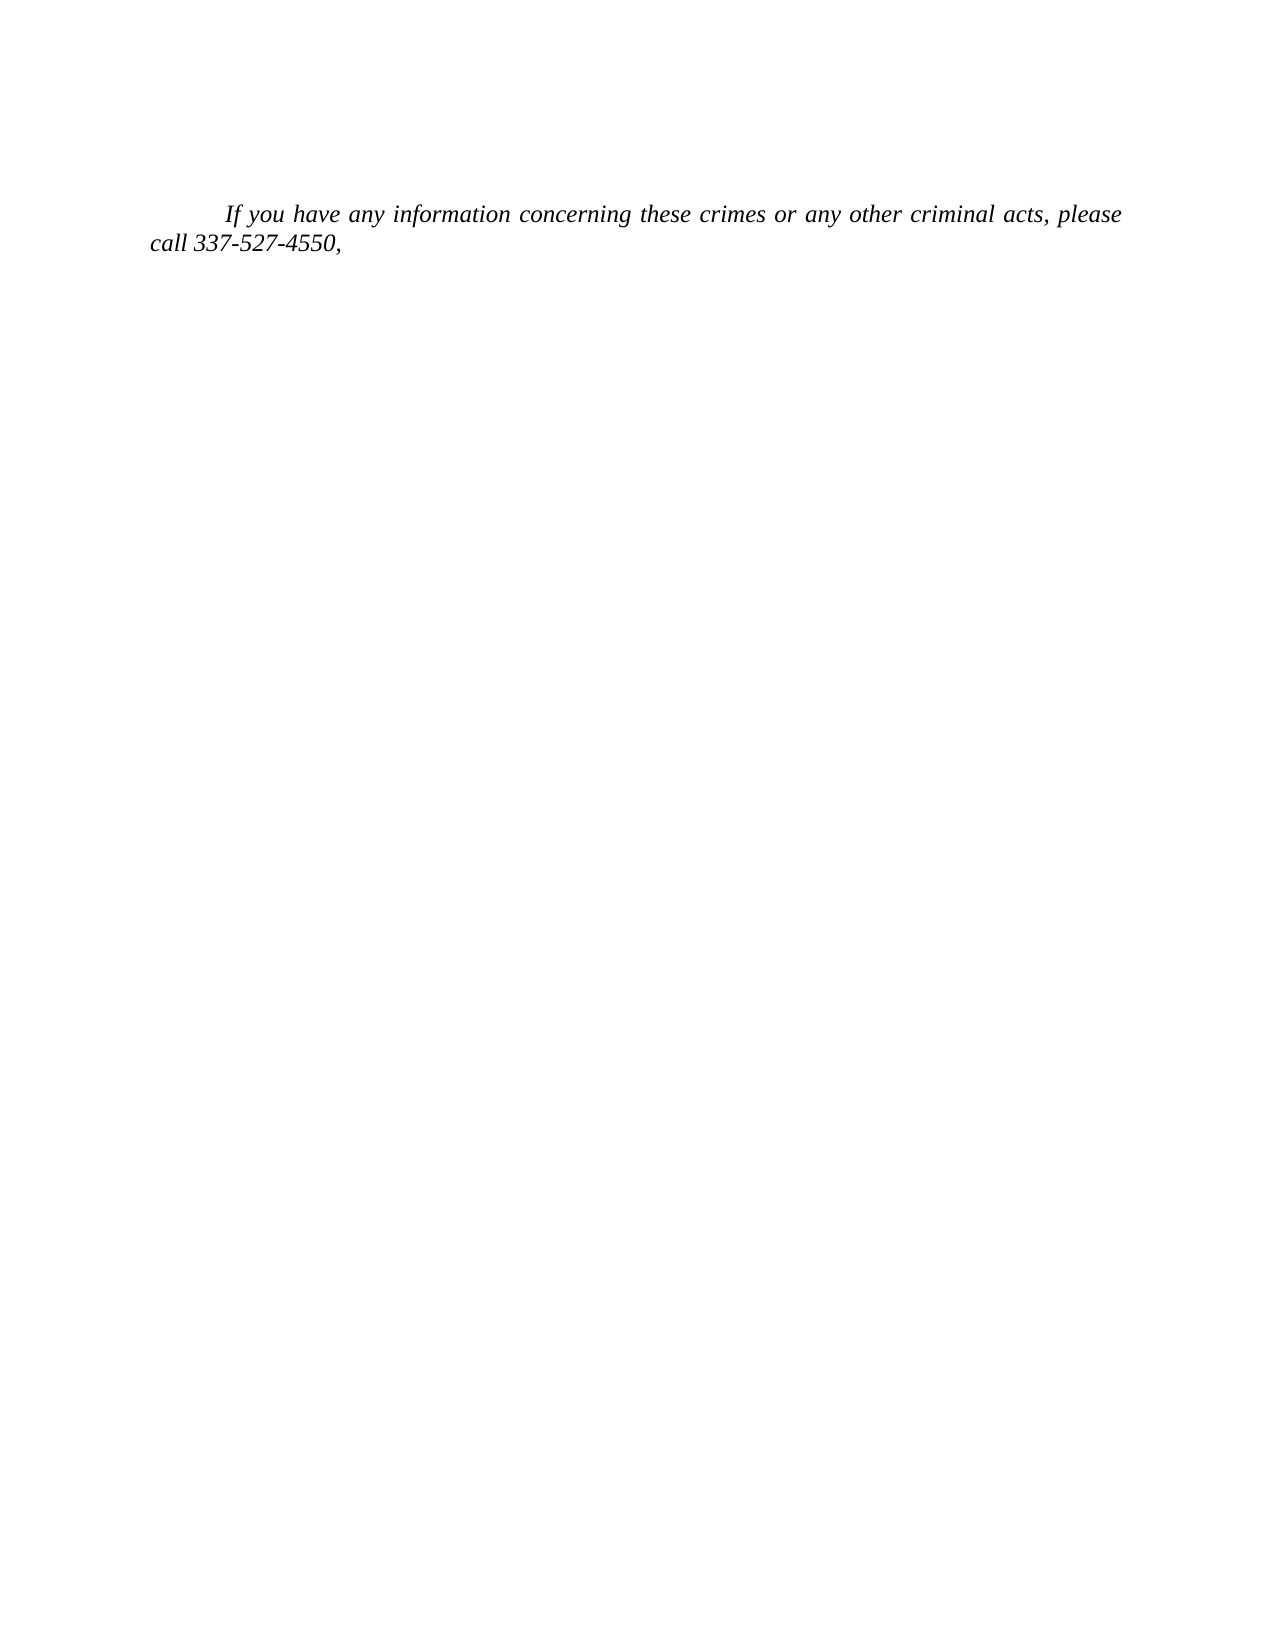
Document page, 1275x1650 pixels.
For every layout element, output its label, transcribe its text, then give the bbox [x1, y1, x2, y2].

text If you have any information concerning these crimes or any other criminal acts, please call 337-527-4550, [150, 199, 1125, 257]
